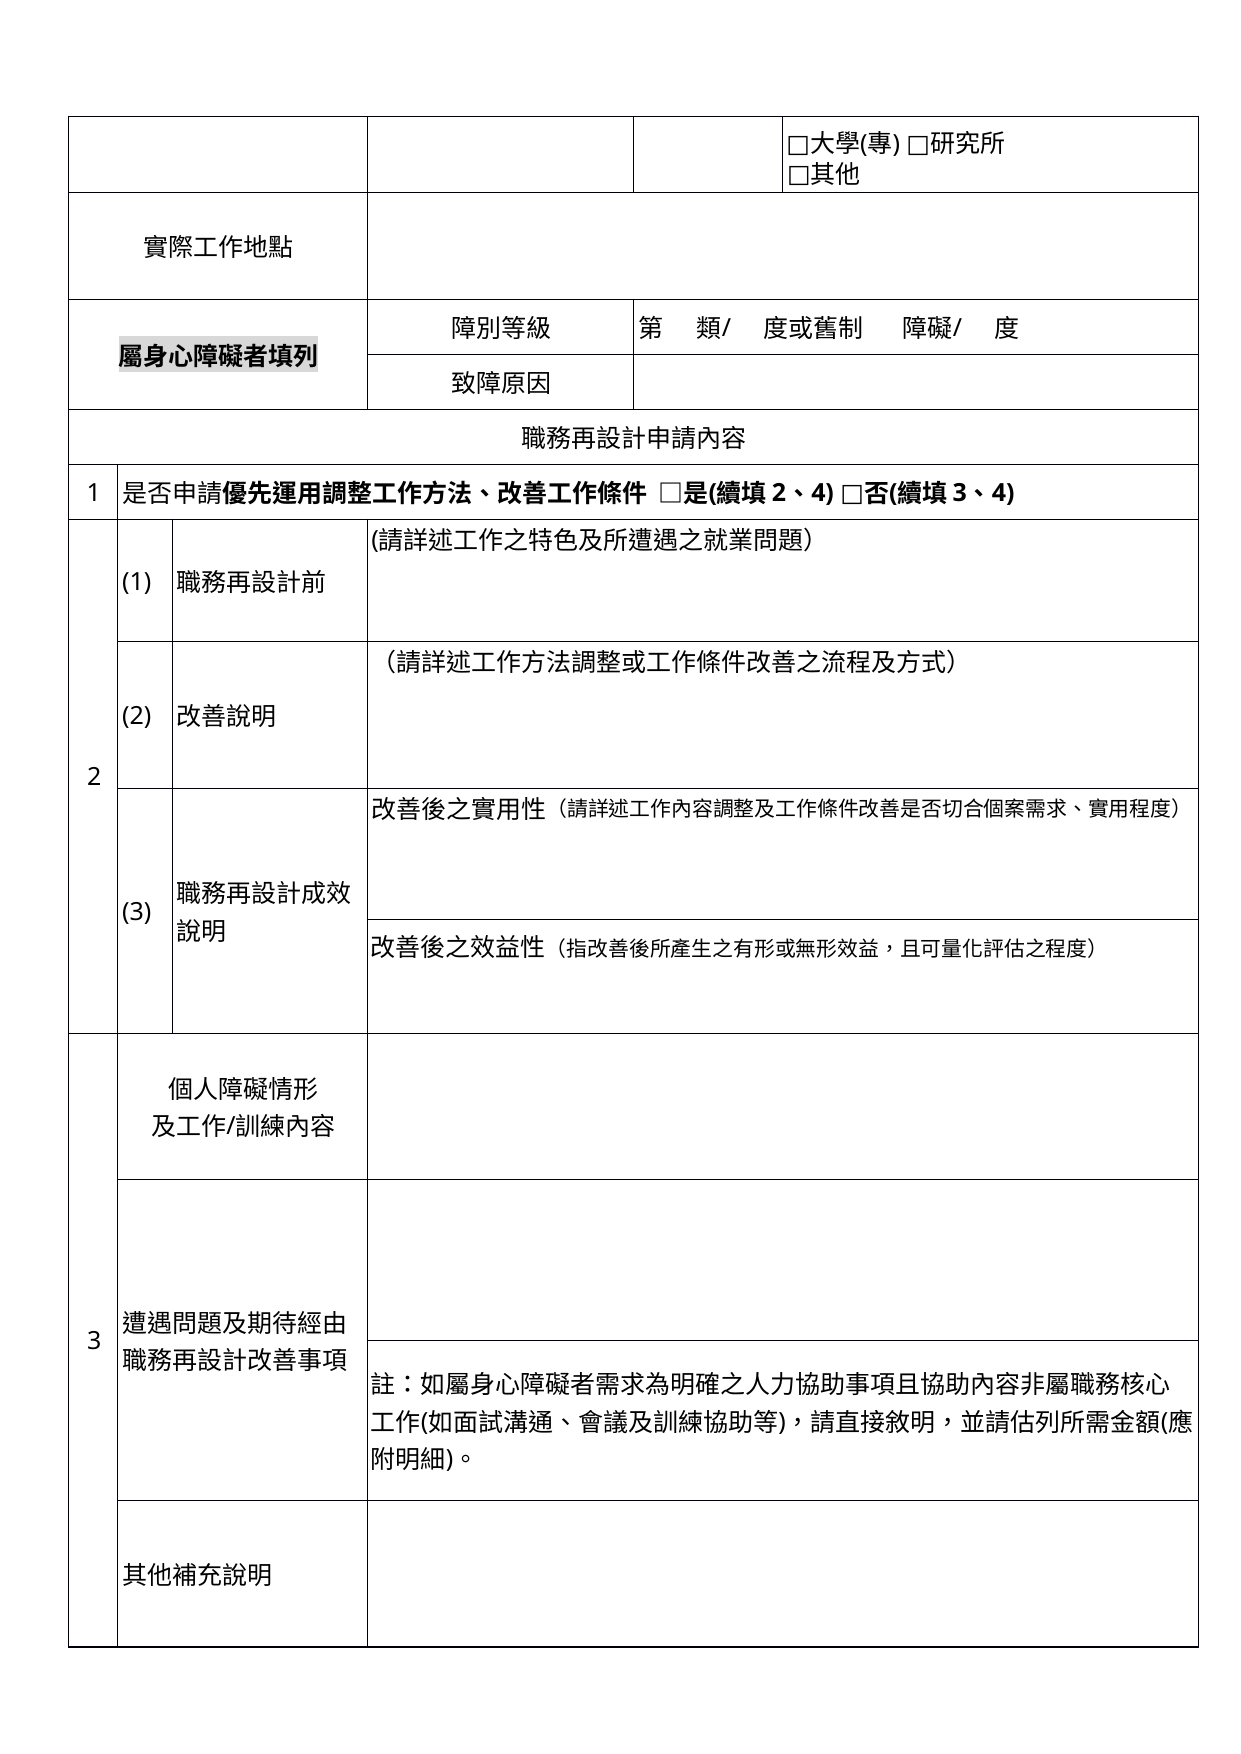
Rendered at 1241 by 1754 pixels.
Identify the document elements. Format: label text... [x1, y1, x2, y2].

table_cell (請詳述工作之特色及所遭遇之就業問題） [368, 520, 1198, 641]
table_cell 是否申請優先運用調整工作方法、改善工作條件 □是(續填2、4) □否(續填3、4) [118, 465, 1198, 518]
table_cell 其他補充說明 [118, 1501, 367, 1646]
table_cell 屬身心障礙者填列 [69, 300, 367, 409]
table_cell 改善後之實用性（請詳述工作內容調整及工作條件改善是否切合個案需求、實用程度） [368, 789, 1198, 919]
table_cell 改善後之效益性（指改善後所產生之有形或無形效益，且可量化評估之程度） [368, 920, 1198, 1033]
table_cell [69, 117, 367, 192]
table_cell [368, 117, 633, 192]
table_cell [368, 1034, 1198, 1179]
table_cell (3) [118, 789, 172, 1033]
table_cell [368, 1501, 1198, 1646]
table_cell 實際工作地點 [69, 193, 367, 299]
table_cell [368, 1180, 1198, 1339]
table_cell 致障原因 [368, 355, 633, 409]
table_cell 職務再設計申請內容 [69, 410, 1198, 464]
table_cell 2 [69, 520, 117, 1033]
table_cell 個人障礙情形 及工作/訓練內容 [118, 1034, 367, 1179]
table_cell [368, 193, 1198, 299]
table_cell 職務再設計前 [173, 520, 367, 641]
table_cell [634, 117, 782, 192]
table_cell (2) [118, 642, 172, 787]
table_cell 註：如屬身心障礙者需求為明確之人力協助事項且協助內容非屬職務核心工作(如面試溝通、會議及訓練協助等)，請直接敘明，並請估列所需金額(應附明細)。 [368, 1341, 1198, 1500]
table_cell 第 類/ 度或舊制 障礙/ 度 [634, 300, 1198, 354]
table_cell [634, 355, 1198, 409]
table_cell 障別等級 [368, 300, 633, 354]
table_cell 3 [69, 1034, 117, 1646]
table_cell 改善說明 [173, 642, 367, 787]
table_cell （請詳述工作方法調整或工作條件改善之流程及方式） [368, 642, 1198, 787]
table_cell □大學(專) □研究所 □其他 [783, 117, 1198, 192]
table_cell 1 [69, 465, 117, 518]
table_cell 遭遇問題及期待經由職務再設計改善事項 [118, 1180, 367, 1500]
table_cell 職務再設計成效說明 [173, 789, 367, 1033]
table_cell (1) [118, 520, 172, 641]
